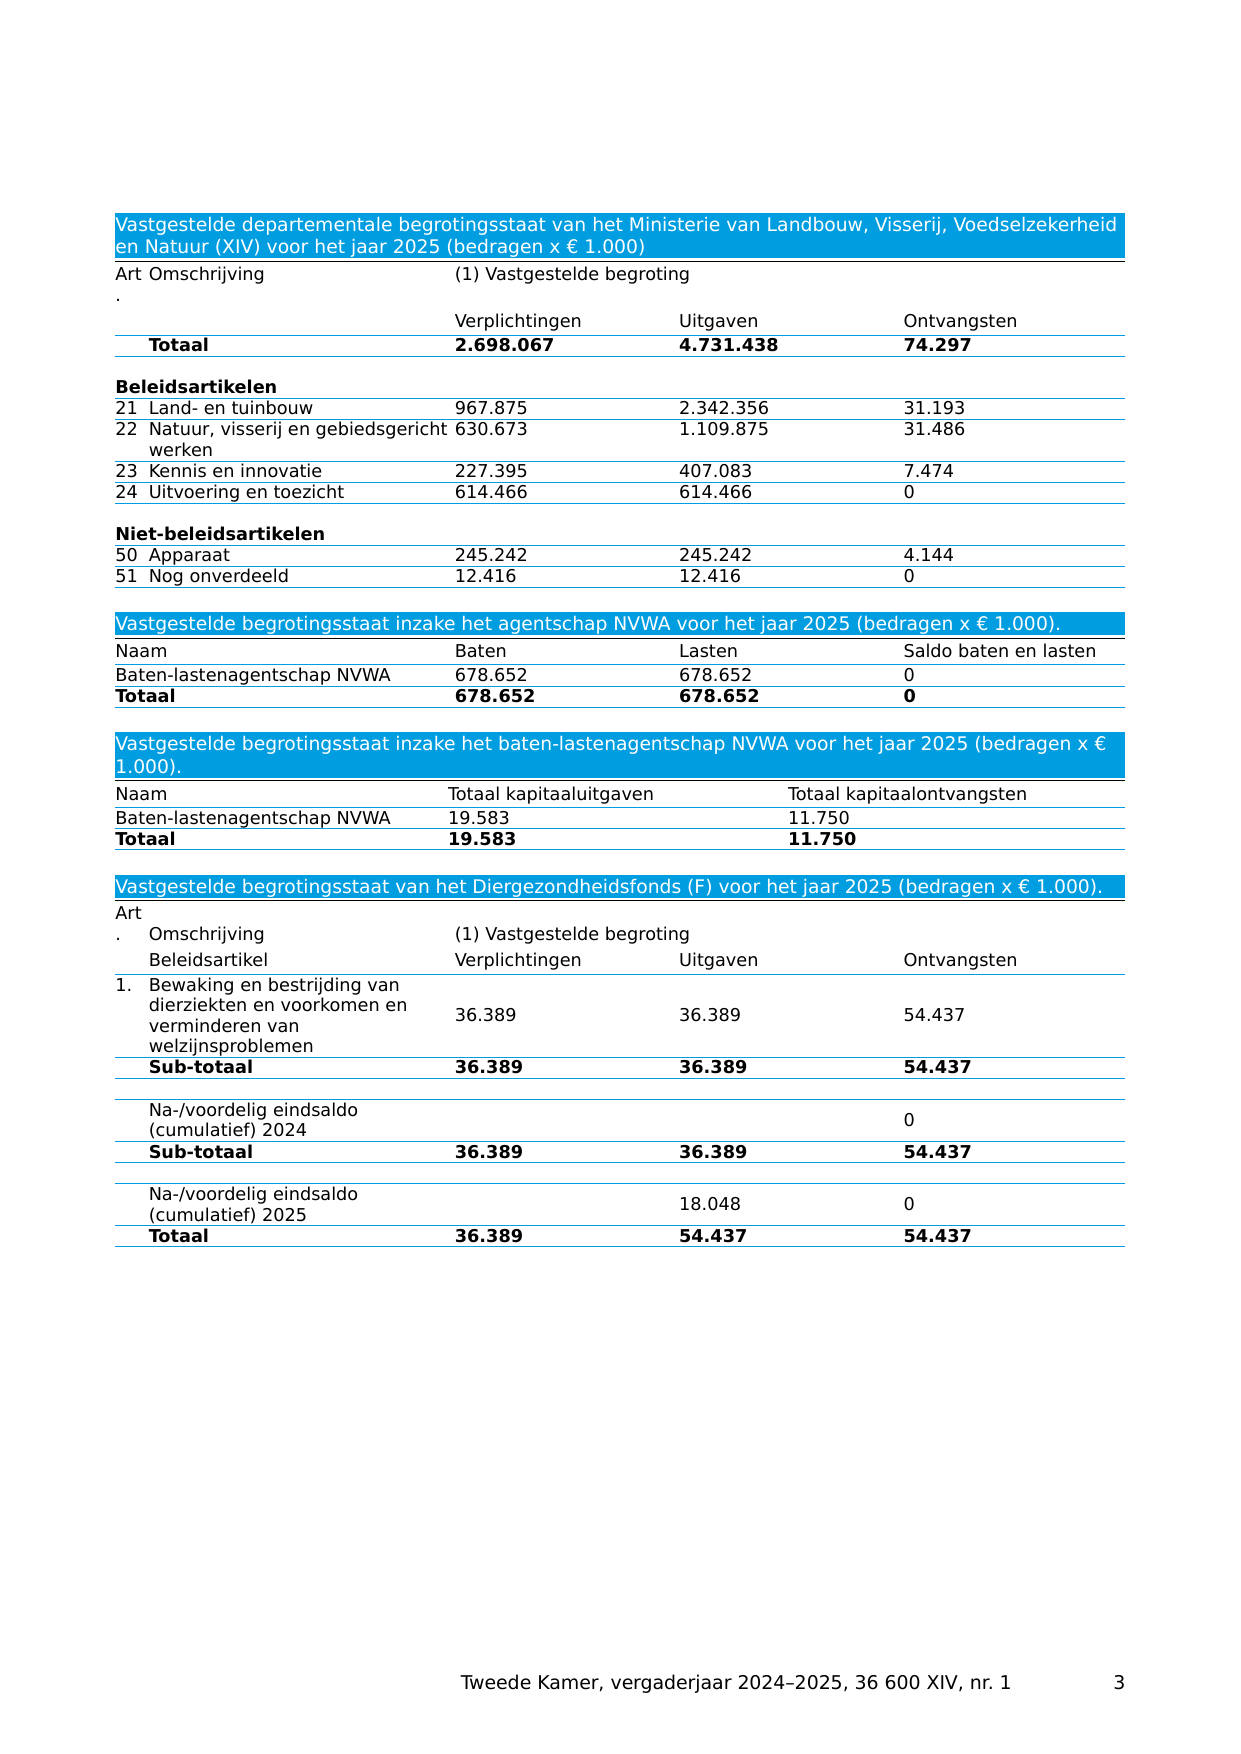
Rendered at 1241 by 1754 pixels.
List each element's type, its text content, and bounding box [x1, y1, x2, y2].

table_cell 407.083 [676, 462, 900, 482]
table_cell 0 [900, 1100, 1125, 1141]
table_cell 227.395 [452, 462, 676, 482]
table_cell Natuur, visserij en gebiedsgericht werken [146, 420, 452, 461]
table_cell 36.389 [676, 975, 900, 1057]
table_cell 54.437 [900, 1142, 1125, 1162]
table_cell 36.389 [676, 1142, 900, 1162]
table_cell 4.144 [900, 546, 1125, 566]
table_cell Bewaking en bestrijding van dierziekten en voorkomen en verminderen van welzijnsproblemen [146, 975, 452, 1057]
table_cell [676, 1163, 900, 1183]
table_cell 245.242 [676, 546, 900, 566]
table_cell 36.389 [676, 1058, 900, 1078]
table_cell Sub-totaal [146, 1058, 452, 1078]
table_cell [115, 1058, 146, 1078]
table_cell 0 [900, 483, 1125, 503]
table_cell 4.731.438 [676, 336, 900, 356]
table_cell [115, 504, 146, 524]
table_cell 967.875 [452, 399, 676, 419]
table_cell Art. [115, 262, 146, 308]
table_cell 36.389 [452, 1142, 676, 1162]
table_cell 54.437 [900, 1058, 1125, 1078]
table_cell [115, 1100, 146, 1141]
table_cell [452, 357, 676, 377]
table_cell [115, 308, 452, 335]
table_cell 54.437 [900, 1226, 1125, 1246]
table_cell 19.583 [445, 829, 785, 849]
table_cell (1) Vastgestelde begroting [452, 262, 1125, 308]
table_cell [115, 1163, 146, 1183]
table_cell 0 [900, 687, 1125, 707]
table_cell [146, 504, 452, 524]
table_cell Kennis en innovatie [146, 462, 452, 482]
table_cell 36.389 [452, 975, 676, 1057]
table_cell Omschrijving [146, 262, 452, 308]
table_cell [900, 357, 1125, 377]
table_cell Saldo baten en lasten [900, 639, 1125, 664]
table_cell Beleidsartikel [146, 948, 452, 974]
table_cell Ontvangsten [900, 308, 1125, 335]
table_cell 2.342.356 [676, 399, 900, 419]
table_cell Totaal kapitaalontvangsten [785, 781, 1125, 807]
table_cell [452, 1184, 676, 1225]
table_cell 54.437 [900, 975, 1125, 1057]
table_cell Omschrijving [146, 901, 452, 947]
table_cell Baten-lastenagentschap NVWA [115, 808, 445, 828]
table_cell Ontvangsten [900, 948, 1125, 974]
table_cell Totaal kapitaaluitgaven [445, 781, 785, 807]
table_cell Baten [452, 639, 676, 664]
table_cell [146, 1163, 452, 1183]
table_cell 0 [900, 665, 1125, 686]
table_cell [900, 1079, 1125, 1099]
table_cell 0 [900, 1184, 1125, 1225]
table_cell [452, 1079, 676, 1099]
table_cell 31.486 [900, 420, 1125, 461]
table_cell 678.652 [452, 665, 676, 686]
table_cell Na-/voordelig eindsaldo (cumulatief) 2025 [146, 1184, 452, 1225]
table_cell 245.242 [452, 546, 676, 566]
table_cell Apparaat [146, 546, 452, 566]
table_cell Totaal [115, 829, 445, 849]
table_cell 74.297 [900, 336, 1125, 356]
table_cell 36.389 [452, 1058, 676, 1078]
table_cell 18.048 [676, 1184, 900, 1225]
table_cell [115, 1184, 146, 1225]
table_cell 0 [900, 567, 1125, 587]
table_cell [676, 1079, 900, 1099]
table_cell 678.652 [676, 665, 900, 686]
table_cell 36.389 [452, 1226, 676, 1246]
table_cell 19.583 [445, 808, 785, 828]
table_cell Land- en tuinbouw [146, 399, 452, 419]
table_cell 1. [115, 975, 146, 1057]
table_cell [115, 1079, 146, 1099]
table_cell Niet-beleidsartikelen [115, 524, 1125, 544]
table_cell 22 [115, 420, 146, 461]
table_cell Art. [115, 901, 146, 947]
table_cell [676, 1100, 900, 1141]
table_cell Nog onverdeeld [146, 567, 452, 587]
table_cell Sub-totaal [146, 1142, 452, 1162]
table_cell 11.750 [785, 829, 1125, 849]
table_cell [452, 1100, 676, 1141]
table_cell (1) Vastgestelde begroting [452, 901, 1125, 947]
table_cell 21 [115, 399, 146, 419]
table_cell 7.474 [900, 462, 1125, 482]
table_cell Verplichtingen [452, 948, 676, 974]
table_cell [900, 1163, 1125, 1183]
table_cell [115, 1142, 146, 1162]
table_cell [115, 948, 146, 974]
table_cell [900, 504, 1125, 524]
table_cell Na-/voordelig eindsaldo (cumulatief) 2024 [146, 1100, 452, 1141]
table_cell Naam [115, 781, 445, 807]
table_cell Totaal [115, 687, 452, 707]
table_cell Totaal [146, 336, 452, 356]
table_cell 51 [115, 567, 146, 587]
table_cell Baten-lastenagentschap NVWA [115, 665, 452, 686]
table_cell Verplichtingen [452, 308, 676, 335]
table_cell 50 [115, 546, 146, 566]
table_cell 678.652 [452, 687, 676, 707]
table_cell [115, 1226, 146, 1246]
table_cell 630.673 [452, 420, 676, 461]
table_cell 11.750 [785, 808, 1125, 828]
table_cell [146, 1079, 452, 1099]
table_cell 12.416 [676, 567, 900, 587]
table_cell Uitgaven [676, 948, 900, 974]
table_cell Uitvoering en toezicht [146, 483, 452, 503]
table_cell 24 [115, 483, 146, 503]
table_cell 614.466 [676, 483, 900, 503]
table_cell 31.193 [900, 399, 1125, 419]
table_cell [115, 357, 146, 377]
table_cell [676, 504, 900, 524]
table_cell Lasten [676, 639, 900, 664]
table_cell [452, 504, 676, 524]
table_cell Naam [115, 639, 452, 664]
table_cell 54.437 [676, 1226, 900, 1246]
table_cell 23 [115, 462, 146, 482]
table_cell [115, 336, 146, 356]
table_cell 1.109.875 [676, 420, 900, 461]
table_cell 2.698.067 [452, 336, 676, 356]
table_cell [146, 357, 452, 377]
table_cell [676, 357, 900, 377]
table_cell Totaal [146, 1226, 452, 1246]
table_cell 614.466 [452, 483, 676, 503]
table_cell Beleidsartikelen [115, 377, 1125, 398]
table_cell 678.652 [676, 687, 900, 707]
table_cell [452, 1163, 676, 1183]
table_cell 12.416 [452, 567, 676, 587]
table_cell Uitgaven [676, 308, 900, 335]
